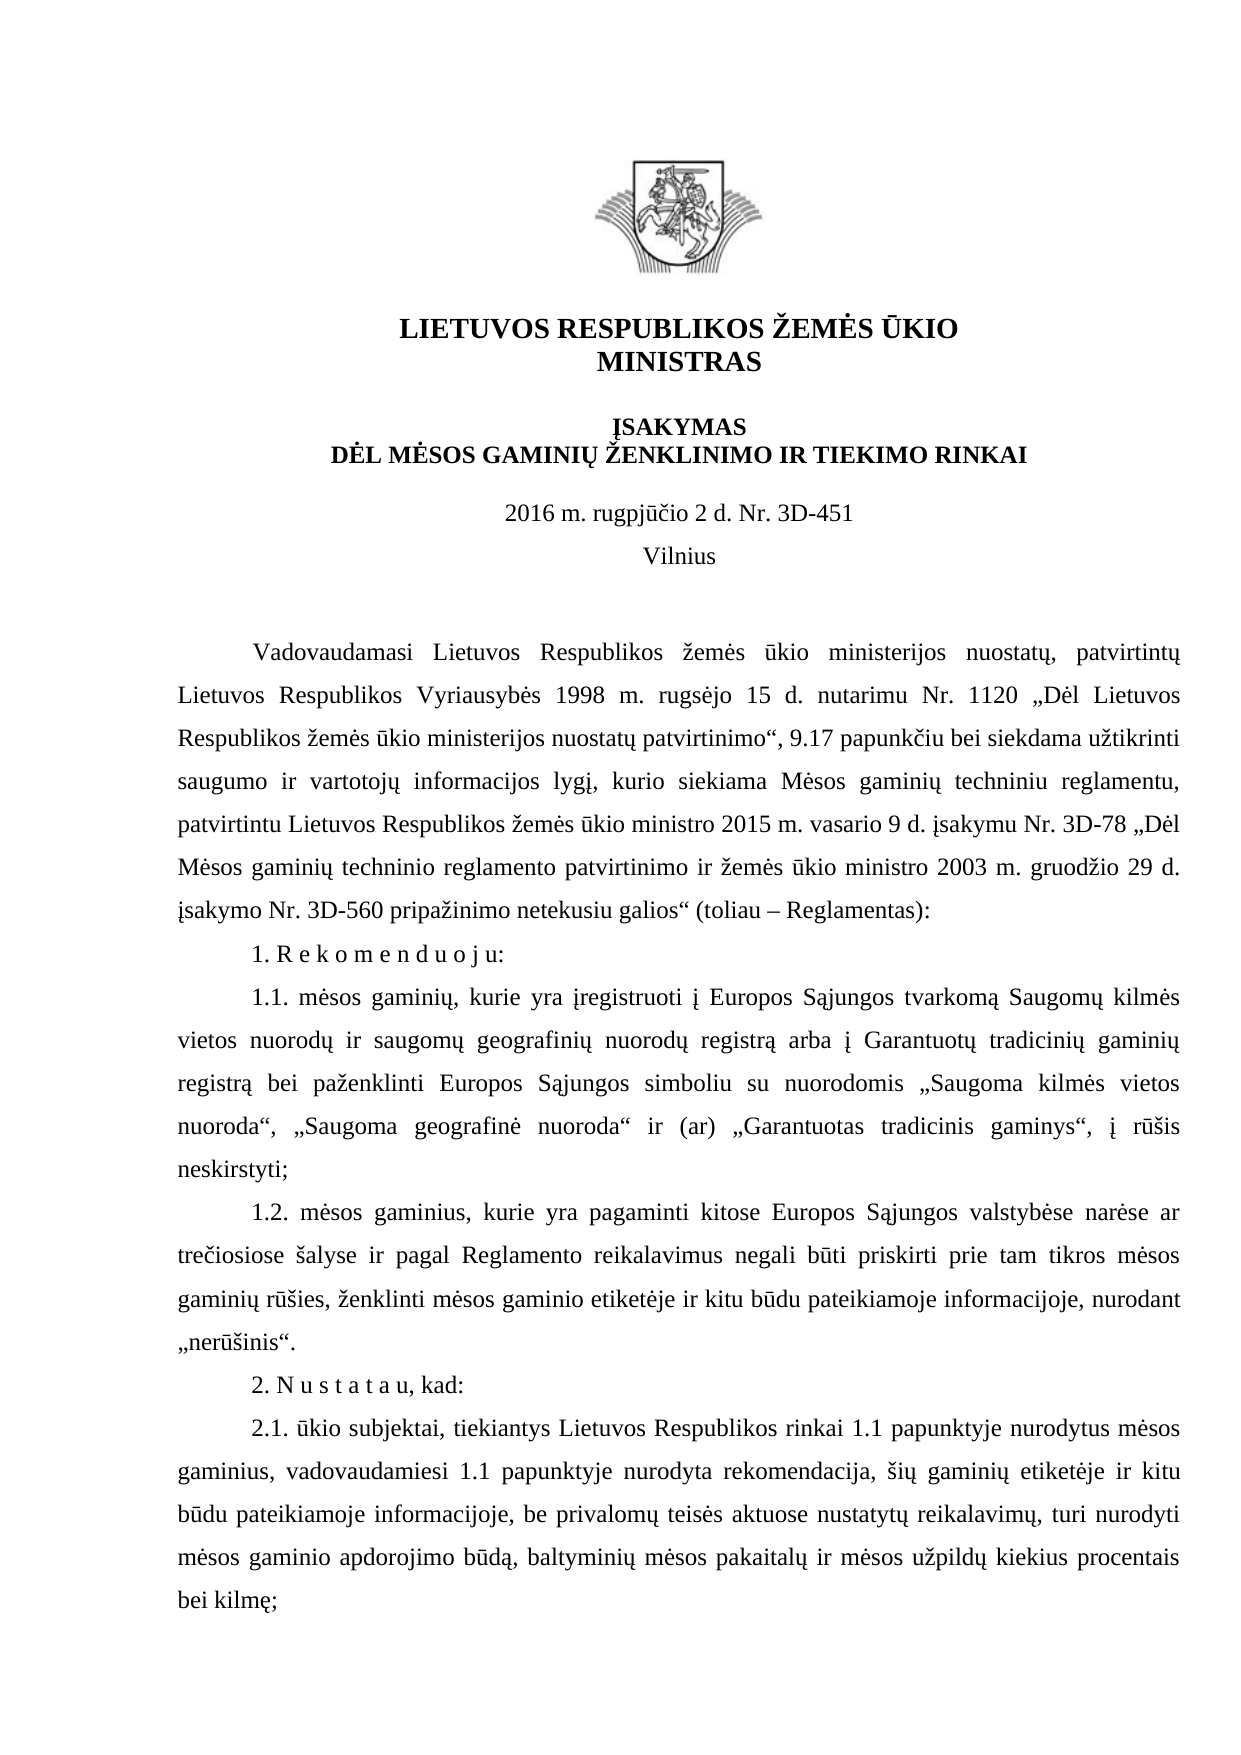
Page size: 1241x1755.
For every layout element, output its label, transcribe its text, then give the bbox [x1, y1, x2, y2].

text MINISTRAS [177, 344, 1181, 378]
text 2016 m. rugpjūčio 2 d. Nr. 3D-451 [177, 498, 1181, 527]
text Vilnius [177, 541, 1181, 570]
text Vadovaudamasi Lietuvos Respublikos žemės ūkio ministerijos nuostatų, patvirtintų Lietuvos Respublikos Vyriausybės 1998 m. rugsėjo 15 d. nutarimu Nr. 1120 „Dėl Lietuvos Respublikos žemės ūkio ministerijos nuostatų patvirtinimo“, 9.17 papunkčiu bei siekdama užtikrinti saugumo ir vartotojų informacijos lygį, kurio siekiama Mėsos gaminių techniniu reglamentu, patvirtintu Lietuvos Respublikos žemės ūkio ministro 2015 m. vasario 9 d. įsakymu Nr. 3D-78 „Dėl Mėsos gaminių techninio reglamento patvirtinimo ir žemės ūkio ministro 2003 m. gruodžio 29 d. įsakymo Nr. 3D-560 pripažinimo netekusiu galios“ (toliau – Reglamentas): [177, 637, 1181, 924]
text 2.1. ūkio subjektai, tiekiantys Lietuvos Respublikos rinkai 1.1 papunktyje nurodytus mėsos gaminius, vadovaudamiesi 1.1 papunktyje nurodyta rekomendacija, šių gaminių etiketėje ir kitu būdu pateikiamoje informacijoje, be privalomų teisės aktuose nustatytų reikalavimų, turi nurodyti mėsos gaminio apdorojimo būdą, baltyminių mėsos pakaitalų ir mėsos užpildų kiekius procentais bei kilmę; [177, 1413, 1181, 1614]
text 1.1. mėsos gaminių, kurie yra įregistruoti į Europos Sąjungos tvarkomą Saugomų kilmės vietos nuorodų ir saugomų geografinių nuorodų registrą arba į Garantuotų tradicinių gaminių registrą bei paženklinti Europos Sąjungos simboliu su nuorodomis „Saugoma kilmės vietos nuoroda“, „Saugoma geografinė nuoroda“ ir (ar) „Garantuotas tradicinis gaminys“, į rūšis neskirstyti; [177, 982, 1181, 1183]
text ĮSAKYMAS [177, 412, 1181, 440]
text 1. R e k o m e n d u o j u: [177, 939, 1181, 967]
text 1.2. mėsos gaminius, kurie yra pagaminti kitose Europos Sąjungos valstybėse narėse ar trečiosiose šalyse ir pagal Reglamento reikalavimus negali būti priskirti prie tam tikros mėsos gaminių rūšies, ženklinti mėsos gaminio etiketėje ir kitu būdu pateikiamoje informacijoje, nurodant „nerūšinis“. [177, 1197, 1181, 1356]
text DĖL mėsos gaminių ženklinimo ir tiekimo rinkai [177, 440, 1181, 469]
text 2. N u s t a t a u, kad: [177, 1370, 1181, 1399]
text LIETUVOS RESPUBLIKOS ŽEMĖS ŪKIO [177, 311, 1181, 344]
